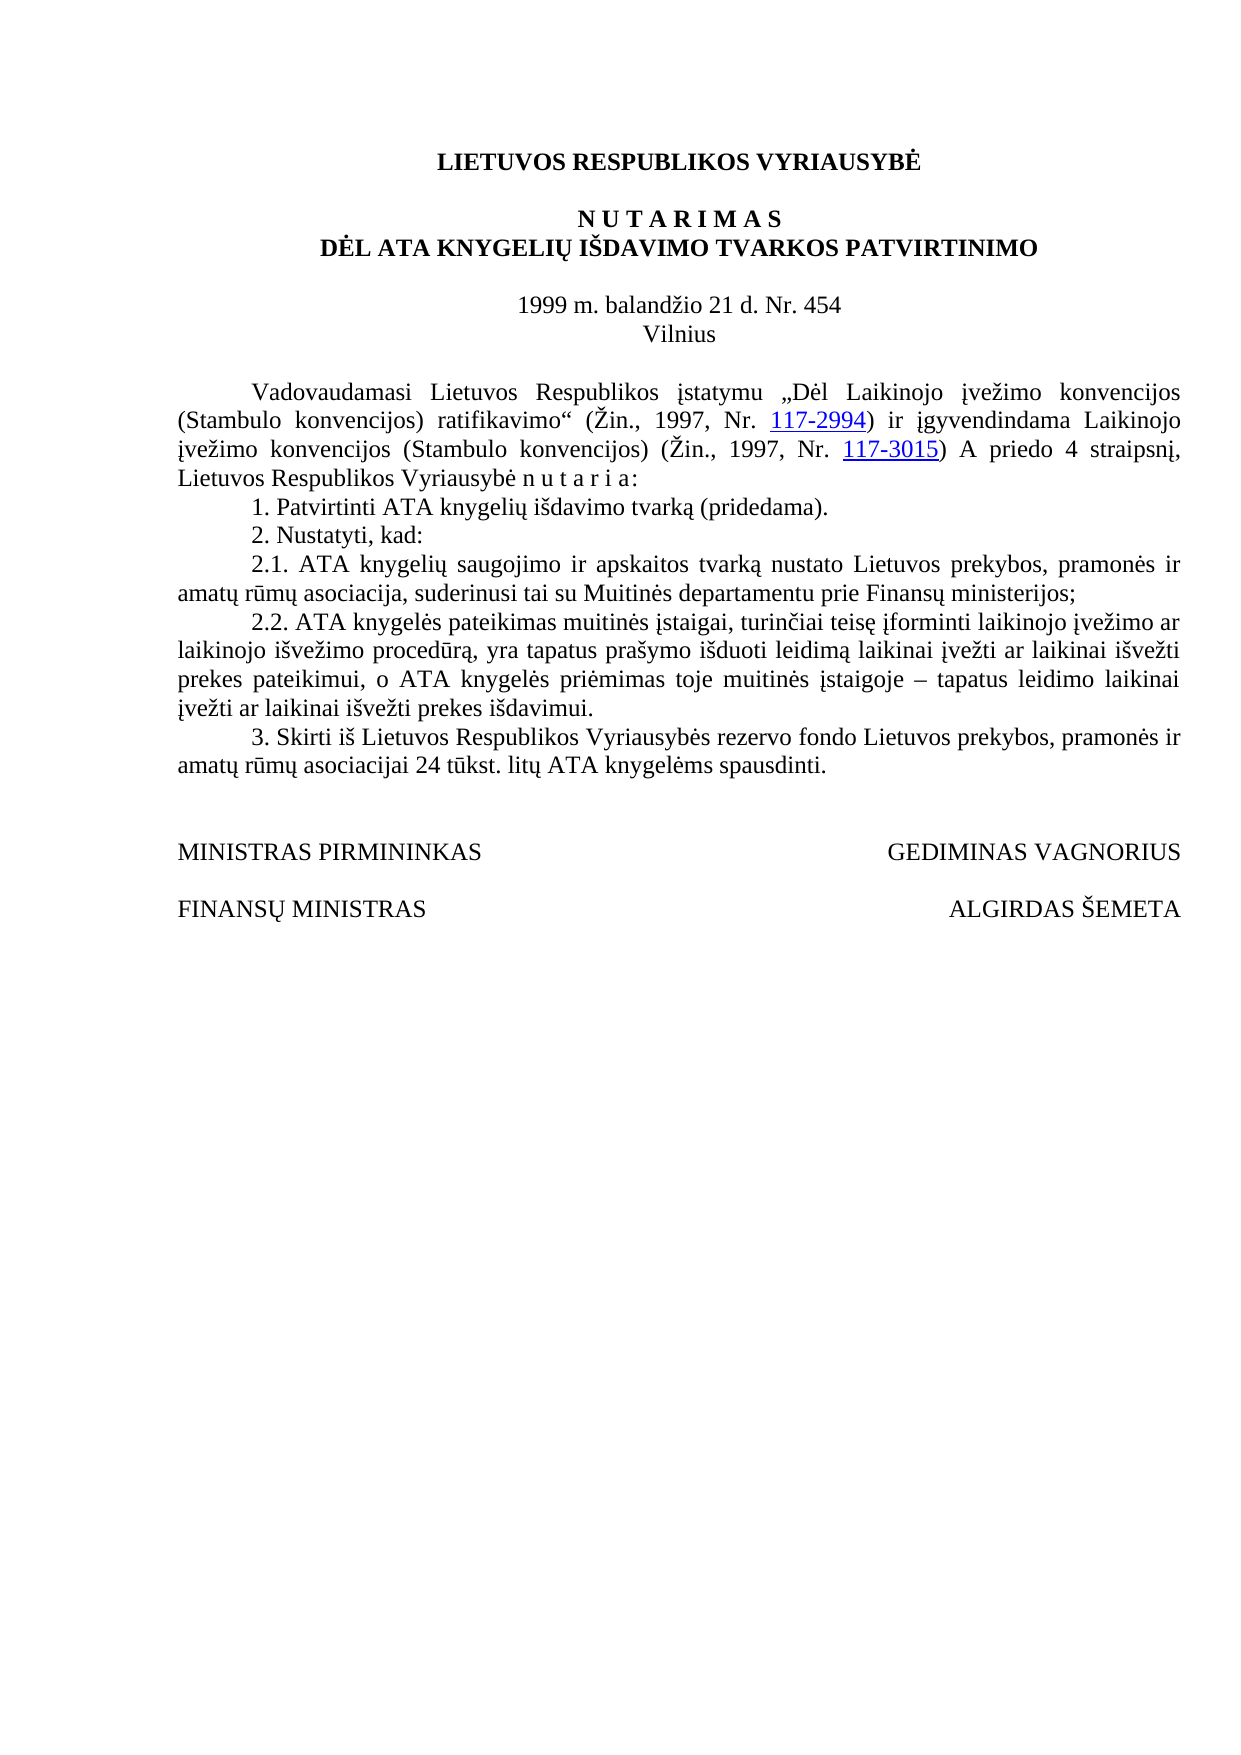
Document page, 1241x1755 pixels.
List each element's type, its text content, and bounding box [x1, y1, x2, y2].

text Vadovaudamasi Lietuvos Respublikos įstatymu „Dėl Laikinojo įvežimo konvencijos (Stambulo konvencijos) ratifikavimo“ (Žin., 1997, Nr. 117-2994) ir įgyvendindama Laikinojo įvežimo konvencijos (Stambulo konvencijos) (Žin., 1997, Nr. 117-3015) A priedo 4 straipsnį, Lietuvos Respublikos Vyriausybė nutaria: [177, 377, 1181, 492]
text 2.1. ATA knygelių saugojimo ir apskaitos tvarką nustato Lietuvos prekybos, pramonės ir amatų rūmų asociacija, suderinusi tai su Muitinės departamentu prie Finansų ministerijos; [177, 549, 1181, 607]
text 1999 m. balandžio 21 d. Nr. 454 [177, 291, 1181, 319]
text Vilnius [177, 319, 1181, 348]
text 2. Nustatyti, kad: [177, 521, 1181, 549]
text LIETUVOS RESPUBLIKOS VYRIAUSYBĖ [177, 147, 1181, 176]
text FINANSŲ MINISTRAS ALGIRDAS ŠEMETA [177, 894, 1181, 923]
text 3. Skirti iš Lietuvos Respublikos Vyriausybės rezervo fondo Lietuvos prekybos, pramonės ir amatų rūmų asociacijai 24 tūkst. litų ATA knygelėms spausdinti. [177, 722, 1181, 779]
text MINISTRAS PIRMININKAS GEDIMINAS VAGNORIUS [177, 837, 1181, 866]
text 2.2. ATA knygelės pateikimas muitinės įstaigai, turinčiai teisę įforminti laikinojo įvežimo ar laikinojo išvežimo procedūrą, yra tapatus prašymo išduoti leidimą laikinai įvežti ar laikinai išvežti prekes pateikimui, o ATA knygelės priėmimas toje muitinės įstaigoje – tapatus leidimo laikinai įvežti ar laikinai išvežti prekes išdavimui. [177, 607, 1181, 722]
text DĖL ATA KNYGELIŲ IŠDAVIMO TVARKOS PATVIRTINIMO [177, 233, 1181, 262]
text N U T A R I M A S [177, 204, 1181, 233]
text 1. Patvirtinti ATA knygelių išdavimo tvarką (pridedama). [177, 492, 1181, 521]
